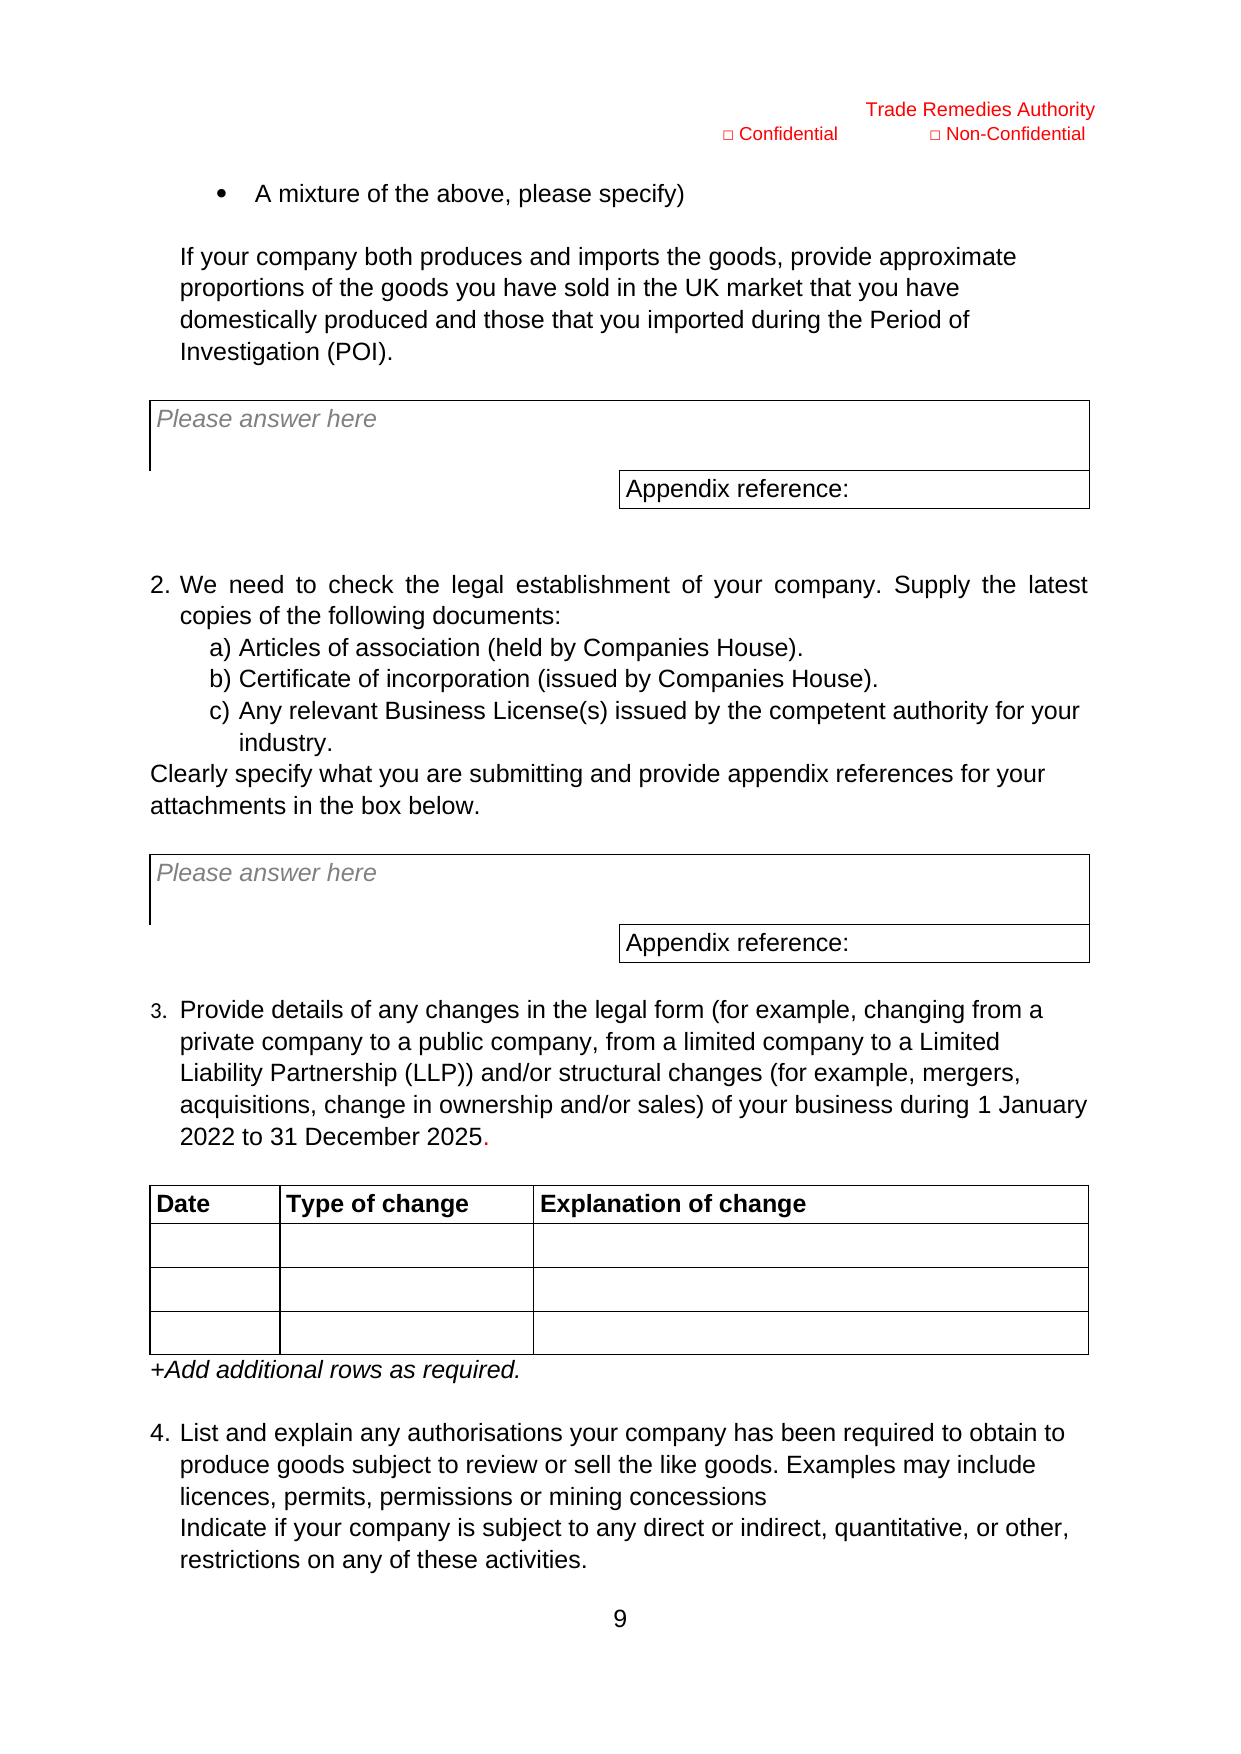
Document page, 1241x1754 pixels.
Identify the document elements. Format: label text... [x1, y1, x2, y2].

list Certificate of incorporation (issued by Companies House). [209, 664, 1090, 693]
list List and explain any authorisations your company has been required to obtain to produce goods subject to review or sell the like goods. Examples may include licences, permits, permissions or mining concessions [150, 1418, 1090, 1510]
table_cell Appendix reference: [620, 471, 1089, 508]
table_header Please answer here [151, 401, 1089, 470]
table_cell [151, 1224, 279, 1267]
table_cell [151, 1268, 279, 1311]
table_cell [534, 1312, 1088, 1354]
table_cell [150, 925, 619, 962]
list Articles of association (held by Companies House). [209, 633, 1090, 662]
text Clearly specify what you are submitting and provide appendix references for your attachments in the box below. [150, 759, 1090, 819]
table_cell [281, 1312, 533, 1354]
table_header Type of change [281, 1186, 533, 1223]
table_header Explanation of change [534, 1186, 1088, 1223]
table_header Please answer here [151, 855, 1089, 924]
table_cell Appendix reference: [620, 925, 1089, 962]
table_cell [281, 1268, 533, 1311]
list We need to check the legal establishment of your company. Supply the latest copies of the following documents: [150, 570, 1090, 630]
table_cell [534, 1224, 1088, 1267]
text If your company both produces and imports the goods, provide approximate proportions of the goods you have sold in the UK market that you have domestically produced and those that you imported during the Period of Investigation (POI). [179, 242, 1090, 365]
list Provide details of any changes in the legal form (for example, changing from a private company to a public company, from a limited company to a Limited Liability Partnership (LLP)) and/or structural changes (for example, mergers, acquisitions, change in ownership and/or sales) of your business during 1 January 2022 to 31 December 2025. [150, 995, 1090, 1150]
list Any relevant Business License(s) issued by the competent authority for your industry. [209, 696, 1090, 756]
table_cell [151, 1312, 279, 1354]
text Indicate if your company is subject to any direct or indirect, quantitative, or other, restrictions on any of these activities. [179, 1513, 1090, 1573]
table_header Date [151, 1186, 279, 1223]
text +Add additional rows as required. [150, 1355, 1090, 1384]
table_cell [281, 1224, 533, 1267]
table_cell [150, 471, 619, 508]
table_cell [534, 1268, 1088, 1311]
list A mixture of the above, please specify) [217, 179, 1090, 207]
